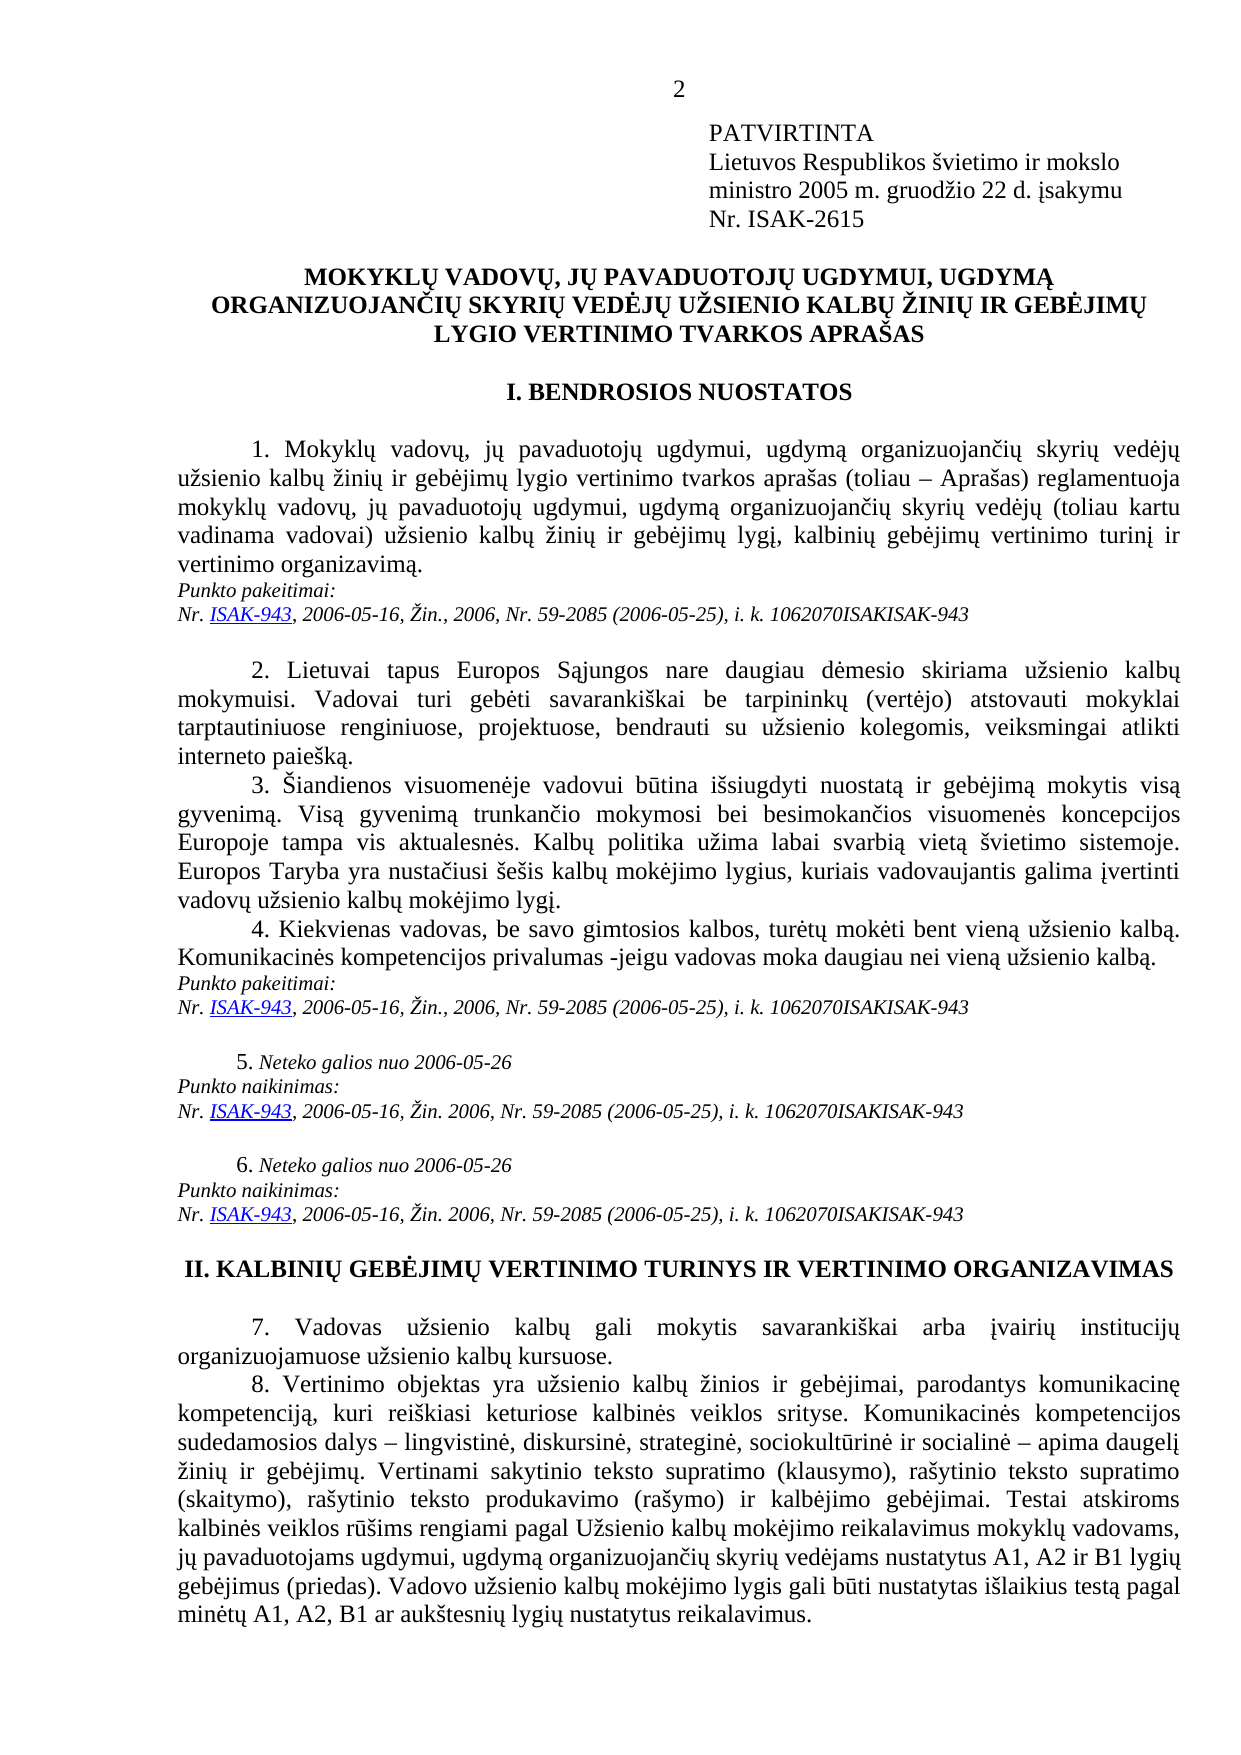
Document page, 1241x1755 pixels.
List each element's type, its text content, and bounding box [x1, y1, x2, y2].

text Nr. ISAK-943, 2006-05-16, Žin. 2006, Nr. 59-2085 (2006-05-25), i. k. 1062070ISAKISAK-943 [177, 1202, 1181, 1226]
text Nr. ISAK-2615 [177, 204, 1181, 233]
text Nr. ISAK-943, 2006-05-16, Žin., 2006, Nr. 59-2085 (2006-05-25), i. k. 1062070ISAKISAK-943 [177, 995, 1181, 1019]
text 3. Šiandienos visuomenėje vadovui būtina išsiugdyti nuostatą ir gebėjimą mokytis visą gyvenimą. Visą gyvenimą trunkančio mokymosi bei besimokančios visuomenės koncepcijos Europoje tampa vis aktualesnės. Kalbų politika užima labai svarbią vietą švietimo sistemoje. Europos Taryba yra nustačiusi šešis kalbų mokėjimo lygius, kuriais vadovaujantis galima įvertinti vadovų užsienio kalbų mokėjimo lygį. [177, 770, 1181, 914]
text Punkto naikinimas: [177, 1074, 1181, 1098]
text Lietuvos Respublikos švietimo ir mokslo [177, 147, 1181, 176]
text Punkto pakeitimai: [177, 578, 1181, 602]
text ministro 2005 m. gruodžio 22 d. įsakymu [177, 176, 1181, 204]
text 7. Vadovas užsienio kalbų gali mokytis savarankiškai arba įvairių institucijų organizuojamuose užsienio kalbų kursuose. [177, 1312, 1181, 1369]
text Punkto pakeitimai: [177, 971, 1181, 995]
text 6. Neteko galios nuo 2006-05-26 [177, 1151, 1181, 1178]
text PATVIRTINTA [709, 118, 1181, 147]
text Nr. ISAK-943, 2006-05-16, Žin. 2006, Nr. 59-2085 (2006-05-25), i. k. 1062070ISAKISAK-943 [177, 1098, 1181, 1123]
text Nr. ISAK-943, 2006-05-16, Žin., 2006, Nr. 59-2085 (2006-05-25), i. k. 1062070ISAKISAK-943 [177, 602, 1181, 626]
text 2. Lietuvai tapus Europos Sąjungos nare daugiau dėmesio skiriama užsienio kalbų mokymuisi. Vadovai turi gebėti savarankiškai be tarpininkų (vertėjo) atstovauti mokyklai tarptautiniuose renginiuose, projektuose, bendrauti su užsienio kolegomis, veiksmingai atlikti interneto paiešką. [177, 655, 1181, 770]
text II. KALBINIŲ GEBĖJIMŲ VERTINIMO TURINYS IR VERTINIMO ORGANIZAVIMAS [177, 1254, 1181, 1283]
text 4. Kiekvienas vadovas, be savo gimtosios kalbos, turėtų mokėti bent vieną užsienio kalbą. Komunikacinės kompetencijos privalumas -jeigu vadovas moka daugiau nei vieną užsienio kalbą. [177, 914, 1181, 971]
text 1. Mokyklų vadovų, jų pavaduotojų ugdymui, ugdymą organizuojančių skyrių vedėjų užsienio kalbų žinių ir gebėjimų lygio vertinimo tvarkos aprašas (toliau – Aprašas) reglamentuoja mokyklų vadovų, jų pavaduotojų ugdymui, ugdymą organizuojančių skyrių vedėjų (toliau kartu vadinama vadovai) užsienio kalbų žinių ir gebėjimų lygį, kalbinių gebėjimų vertinimo turinį ir vertinimo organizavimą. [177, 434, 1181, 578]
text I. BENDROSIOS NUOSTATOS [177, 377, 1181, 406]
text MOKYKLŲ VADOVŲ, JŲ PAVADUOTOJŲ UGDYMUI, UGDYMĄ ORGANIZUOJANČIŲ SKYRIŲ VEDĖJŲ UŽSIENIO KALBŲ ŽINIŲ IR GEBĖJIMŲ LYGIO VERTINIMO TVARKOS APRAŠAS [177, 262, 1181, 348]
text 5. Neteko galios nuo 2006-05-26 [177, 1048, 1181, 1074]
text 8. Vertinimo objektas yra užsienio kalbų žinios ir gebėjimai, parodantys komunikacinę kompetenciją, kuri reiškiasi keturiose kalbinės veiklos srityse. Komunikacinės kompetencijos sudedamosios dalys – lingvistinė, diskursinė, strateginė, sociokultūrinė ir socialinė – apima daugelį žinių ir gebėjimų. Vertinami sakytinio teksto supratimo (klausymo), rašytinio teksto supratimo (skaitymo), rašytinio teksto produkavimo (rašymo) ir kalbėjimo gebėjimai. Testai atskiroms kalbinės veiklos rūšims rengiami pagal Užsienio kalbų mokėjimo reikalavimus mokyklų vadovams, jų pavaduotojams ugdymui, ugdymą organizuojančių skyrių vedėjams nustatytus A1, A2 ir B1 lygių gebėjimus (priedas). Vadovo užsienio kalbų mokėjimo lygis gali būti nustatytas išlaikius testą pagal minėtų A1, A2, B1 ar aukštesnių lygių nustatytus reikalavimus. [177, 1369, 1181, 1628]
text Punkto naikinimas: [177, 1178, 1181, 1202]
